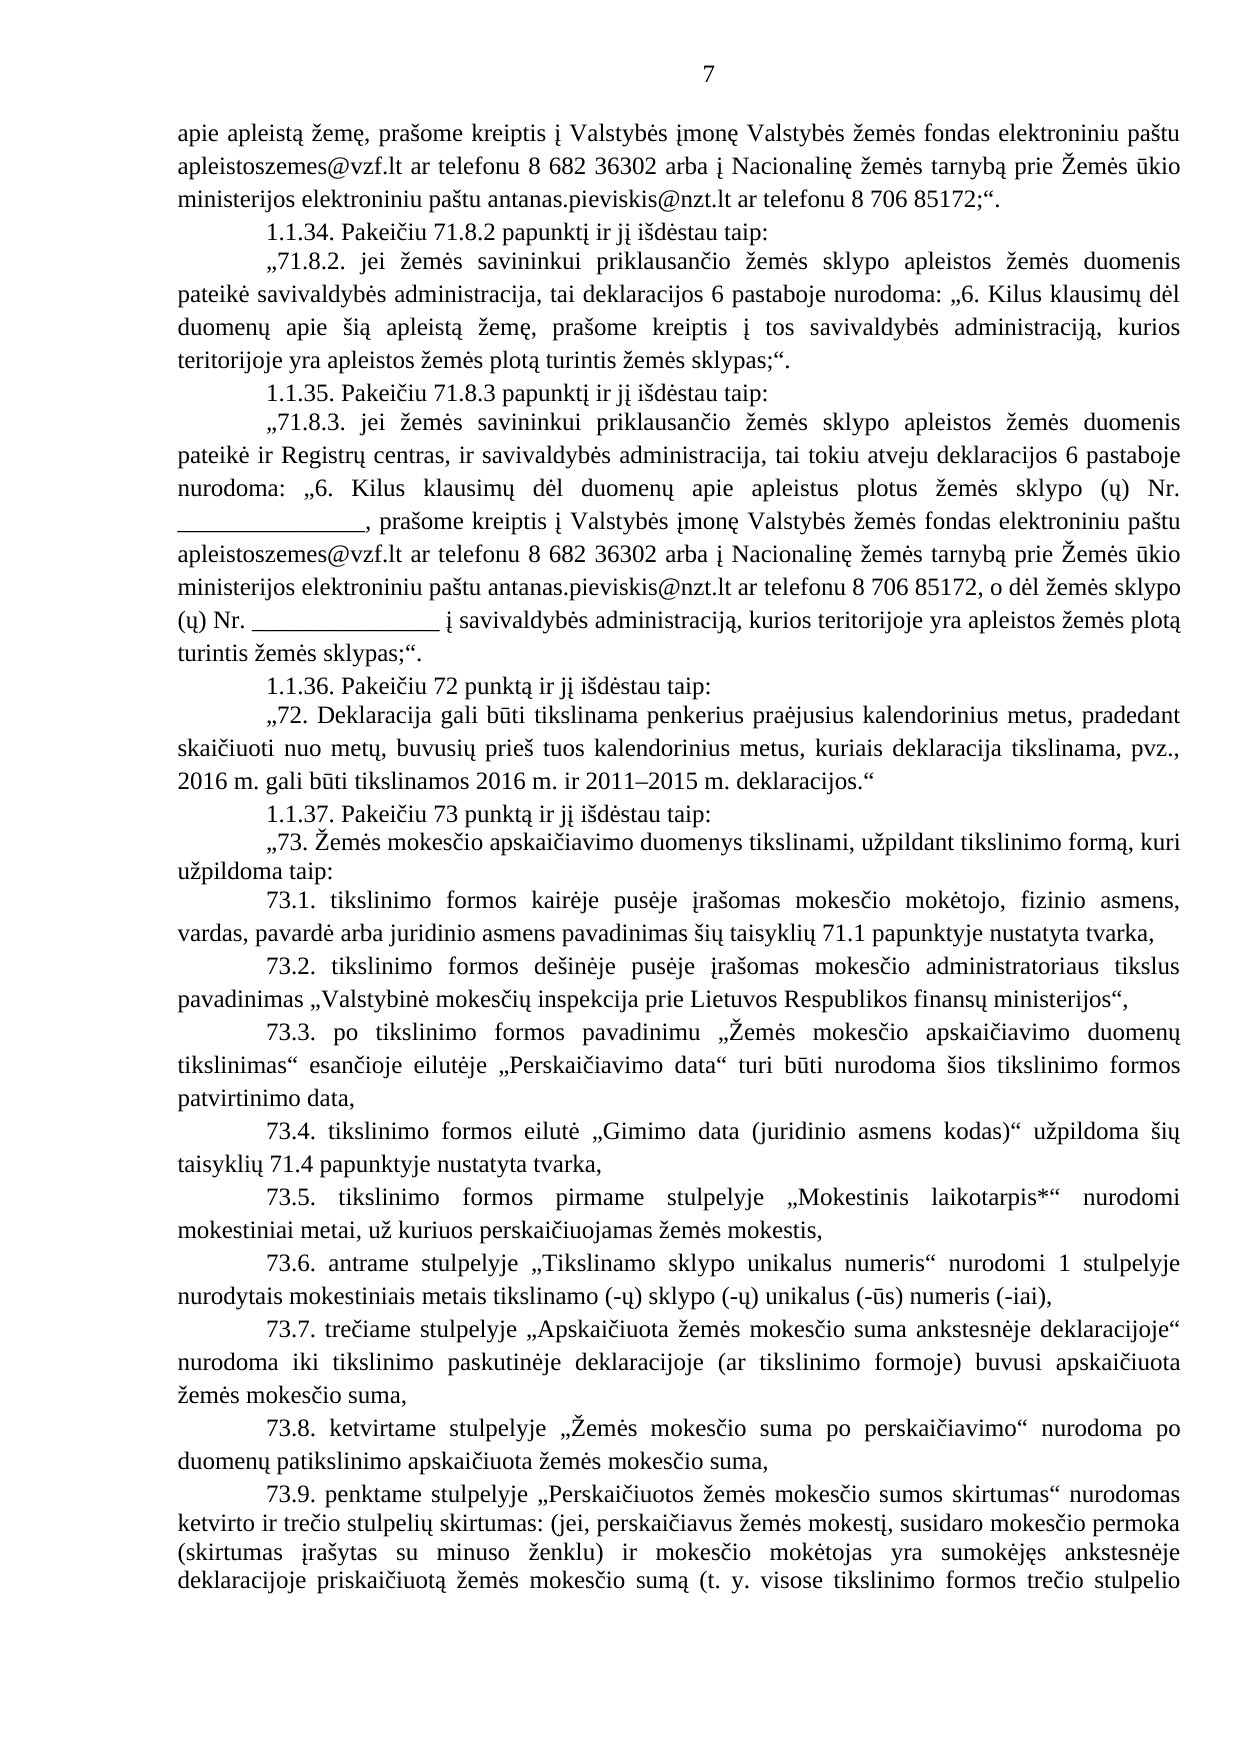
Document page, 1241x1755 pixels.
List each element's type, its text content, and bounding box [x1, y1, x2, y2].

text 73.4. tikslinimo formos eilutė „Gimimo data (juridinio asmens kodas)“ užpildoma šių taisyklių 71.4 papunktyje nustatyta tvarka, [177, 1116, 1181, 1178]
text 73.8. ketvirtame stulpelyje „Žemės mokesčio suma po perskaičiavimo“ nurodoma po duomenų patikslinimo apskaičiuota žemės mokesčio suma, [177, 1413, 1181, 1475]
text 73.1. tikslinimo formos kairėje pusėje įrašomas mokesčio mokėtojo, fizinio asmens, vardas, pavardė arba juridinio asmens pavadinimas šių taisyklių 71.1 papunktyje nustatyta tvarka, [177, 885, 1181, 947]
text 73.3. po tikslinimo formos pavadinimu „Žemės mokesčio apskaičiavimo duomenų tikslinimas“ esančioje eilutėje „Perskaičiavimo data“ turi būti nurodoma šios tikslinimo formos patvirtinimo data, [177, 1017, 1181, 1112]
text 73.5. tikslinimo formos pirmame stulpelyje „Mokestinis laikotarpis*“ nurodomi mokestiniai metai, už kuriuos perskaičiuojamas žemės mokestis, [177, 1182, 1181, 1244]
text 1.1.36. Pakeičiu 72 punktą ir jį išdėstau taip: [177, 671, 1181, 700]
text „71.8.3. jei žemės savininkui priklausančio žemės sklypo apleistos žemės duomenis pateikė ir Registrų centras, ir savivaldybės administracija, tai tokiu atveju deklaracijos 6 pastaboje nurodoma: „6. Kilus klausimų dėl duomenų apie apleistus plotus žemės sklypo (ų) Nr. _______________, prašome kreiptis į Valstybės įmonę Valstybės žemės fondas elektroniniu paštu apleistoszemes@vzf.lt ar telefonu 8 682 36302 arba į Nacionalinę žemės tarnybą prie Žemės ūkio ministerijos elektroniniu paštu antanas.pieviskis@nzt.lt ar telefonu 8 706 85172, o dėl žemės sklypo (ų) Nr. _______________ į savivaldybės administraciją, kurios teritorijoje yra apleistos žemės plotą turintis žemės sklypas;“. [177, 407, 1181, 667]
text „71.8.2. jei žemės savininkui priklausančio žemės sklypo apleistos žemės duomenis pateikė savivaldybės administracija, tai deklaracijos 6 pastaboje nurodoma: „6. Kilus klausimų dėl duomenų apie šią apleistą žemę, prašome kreiptis į tos savivaldybės administraciją, kurios teritorijoje yra apleistos žemės plotą turintis žemės sklypas;“. [177, 246, 1181, 374]
text 1.1.34. Pakeičiu 71.8.2 papunktį ir jį išdėstau taip: [177, 217, 1181, 246]
text 73.7. trečiame stulpelyje „Apskaičiuota žemės mokesčio suma ankstesnėje deklaracijoje“ nurodoma iki tikslinimo paskutinėje deklaracijoje (ar tikslinimo formoje) buvusi apskaičiuota žemės mokesčio suma, [177, 1314, 1181, 1409]
text 73.6. antrame stulpelyje „Tikslinamo sklypo unikalus numeris“ nurodomi 1 stulpelyje nurodytais mokestiniais metais tikslinamo (-ų) sklypo (-ų) unikalus (-ūs) numeris (-iai), [177, 1248, 1181, 1310]
text „72. Deklaracija gali būti tikslinama penkerius praėjusius kalendorinius metus, pradedant skaičiuoti nuo metų, buvusių prieš tuos kalendorinius metus, kuriais deklaracija tikslinama, pvz., 2016 m. gali būti tikslinamos 2016 m. ir 2011–2015 m. deklaracijos.“ [177, 700, 1181, 794]
text 73.2. tikslinimo formos dešinėje pusėje įrašomas mokesčio administratoriaus tikslus pavadinimas „Valstybinė mokesčių inspekcija prie Lietuvos Respublikos finansų ministerijos“, [177, 951, 1181, 1013]
text 1.1.35. Pakeičiu 71.8.3 papunktį ir jį išdėstau taip: [177, 378, 1181, 407]
text 1.1.37. Pakeičiu 73 punktą ir jį išdėstau taip: [177, 799, 1181, 827]
text „73. Žemės mokesčio apskaičiavimo duomenys tikslinami, užpildant tikslinimo formą, kuri užpildoma taip: [177, 827, 1181, 885]
text apie apleistą žemę, prašome kreiptis į Valstybės įmonę Valstybės žemės fondas elektroniniu paštu apleistoszemes@vzf.lt ar telefonu 8 682 36302 arba į Nacionalinę žemės tarnybą prie Žemės ūkio ministerijos elektroniniu paštu antanas.pieviskis@nzt.lt ar telefonu 8 706 85172;“. [177, 118, 1181, 213]
text 73.9. penktame stulpelyje „Perskaičiuotos žemės mokesčio sumos skirtumas“ nurodomas ketvirto ir trečio stulpelių skirtumas: (jei, perskaičiavus žemės mokestį, susidaro mokesčio permoka (skirtumas įrašytas su minuso ženklu) ir mokesčio mokėtojas yra sumokėjęs ankstesnėje deklaracijoje priskaičiuotą žemės mokesčio sumą (t. y. visose tikslinimo formos trečio stulpelio [177, 1479, 1181, 1594]
